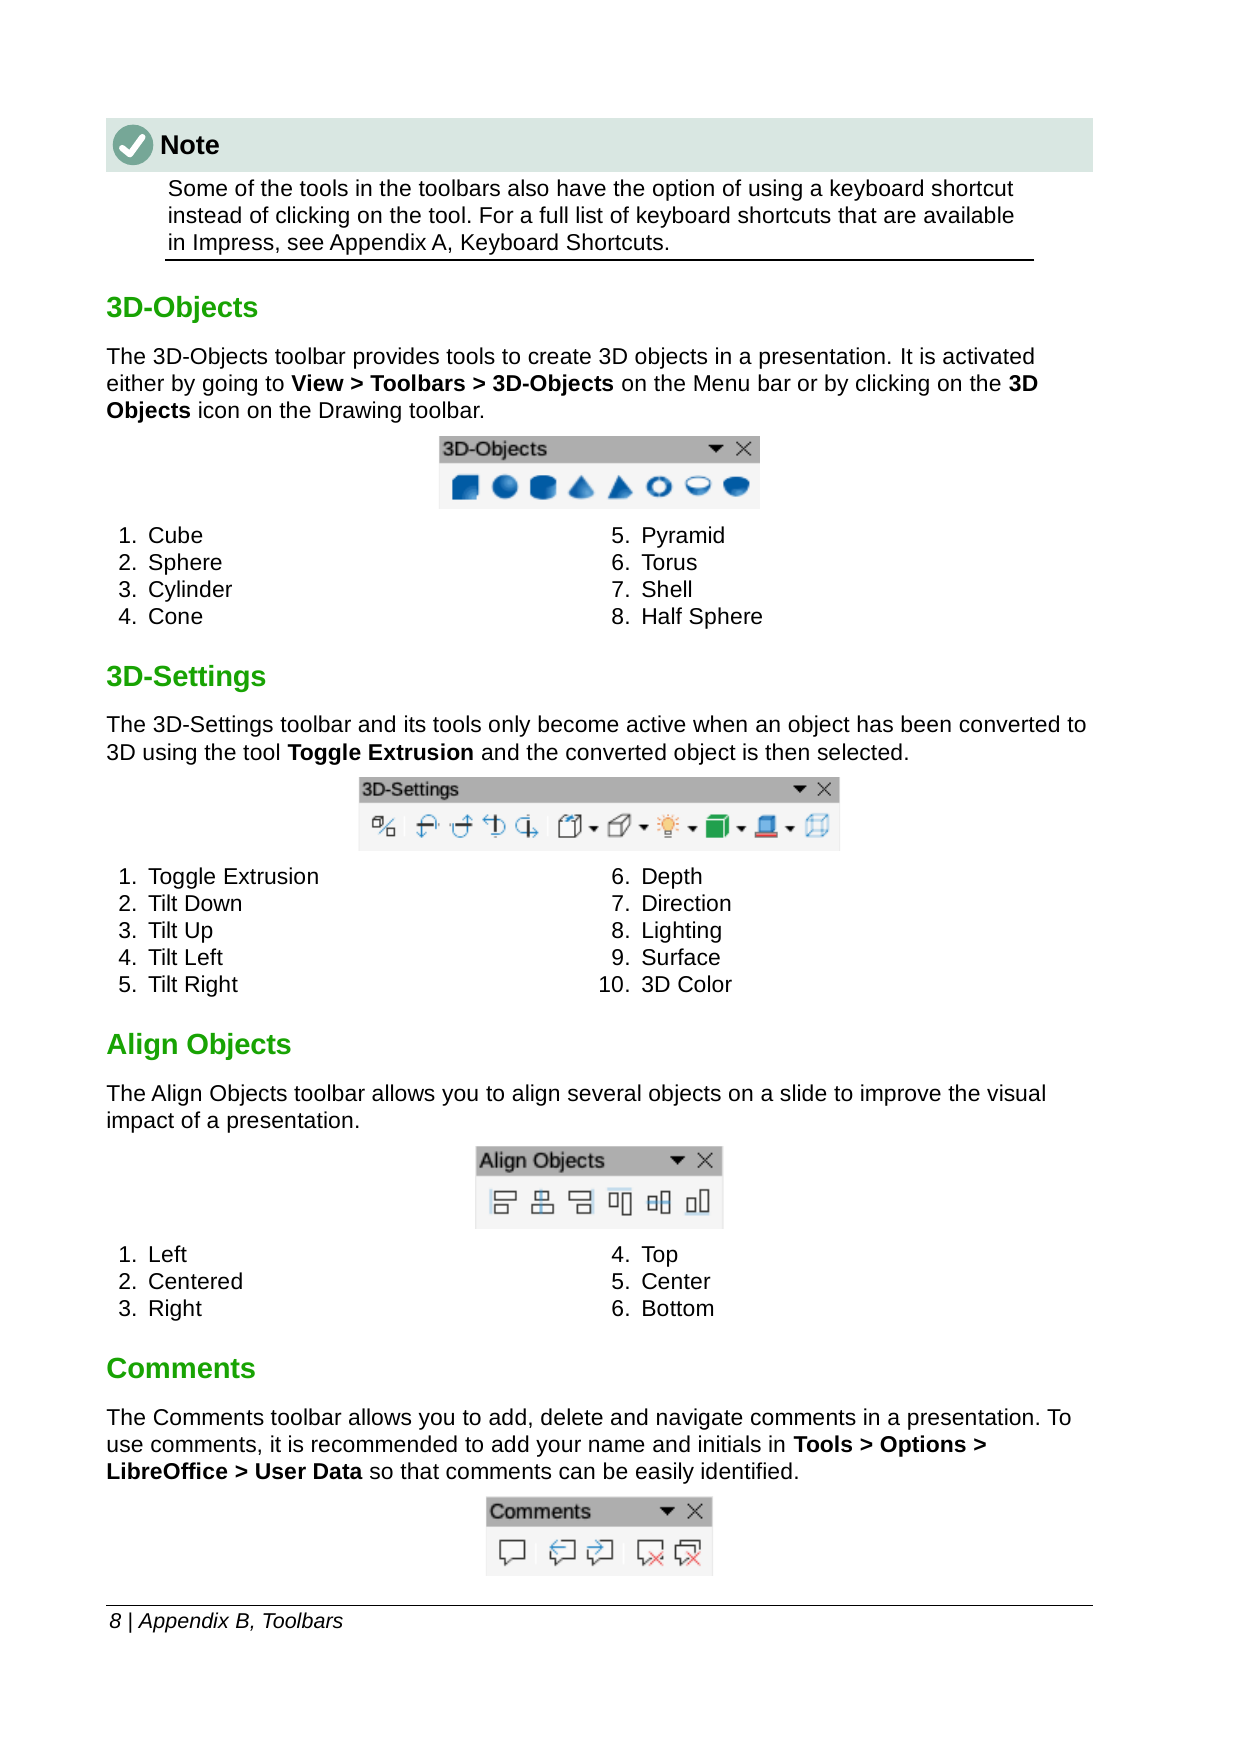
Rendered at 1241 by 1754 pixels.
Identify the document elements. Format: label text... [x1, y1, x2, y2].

text The 3D-Objects toolbar provides tools to create 3D objects in a presentation. It is activated either by going to View > Toolbars > 3D-Objects on the Menu bar or by clicking on the 3D Objects icon on the Drawing toolbar. [106, 342, 1093, 424]
text Some of the tools in the toolbars also have the option of using a keyboard shortcut instead of clicking on the tool. For a full list of keyboard shortcuts that are available in Impress, see Appendix A, Keyboard Shortcuts. [164, 172, 1034, 261]
list 3D Color [631, 971, 1093, 998]
list Depth [631, 862, 1093, 889]
text The Comments toolbar allows you to add, delete and navigate comments in a presentation. To use comments, it is recommended to add your name and initials in Tools > Options > LibreOffice > User Data so that comments can be easily identified. [106, 1403, 1093, 1484]
text The 3D-Settings toolbar and its tools only become active when an object has been converted to 3D using the tool Toggle Extrusion and the converted object is then selected. [106, 711, 1093, 765]
list Shell [631, 575, 1093, 602]
list Center [631, 1267, 1093, 1294]
picture [485, 1496, 714, 1576]
list Tilt Left [137, 944, 599, 971]
subtitle Align Objects [106, 1027, 1093, 1061]
list Sphere [137, 548, 599, 575]
list Torus [631, 548, 1093, 575]
list Left [137, 1240, 599, 1267]
list Cube [137, 521, 599, 548]
list Tilt Down [137, 889, 599, 917]
list Right [137, 1294, 599, 1321]
subtitle Comments [106, 1351, 1093, 1384]
list Half Sphere [631, 602, 1093, 629]
subtitle 3D-Settings [106, 658, 1093, 692]
picture [475, 1146, 724, 1229]
list Top [631, 1240, 1093, 1267]
list Cone [137, 602, 599, 629]
subtitle Note [106, 118, 1093, 172]
list Tilt Right [137, 971, 599, 998]
list Bottom [631, 1294, 1093, 1321]
list Toggle Extrusion [137, 862, 599, 889]
list Pyramid [631, 521, 1093, 548]
subtitle 3D-Objects [106, 290, 1093, 324]
list Lighting [631, 917, 1093, 944]
list Tilt Up [137, 917, 599, 944]
picture [358, 777, 841, 851]
list Cylinder [137, 575, 599, 602]
list Centered [137, 1267, 599, 1294]
list Surface [631, 944, 1093, 971]
list Direction [631, 889, 1093, 917]
picture [438, 436, 760, 509]
text The Align Objects toolbar allows you to align several objects on a slide to improve the visual impact of a presentation. [106, 1079, 1093, 1133]
